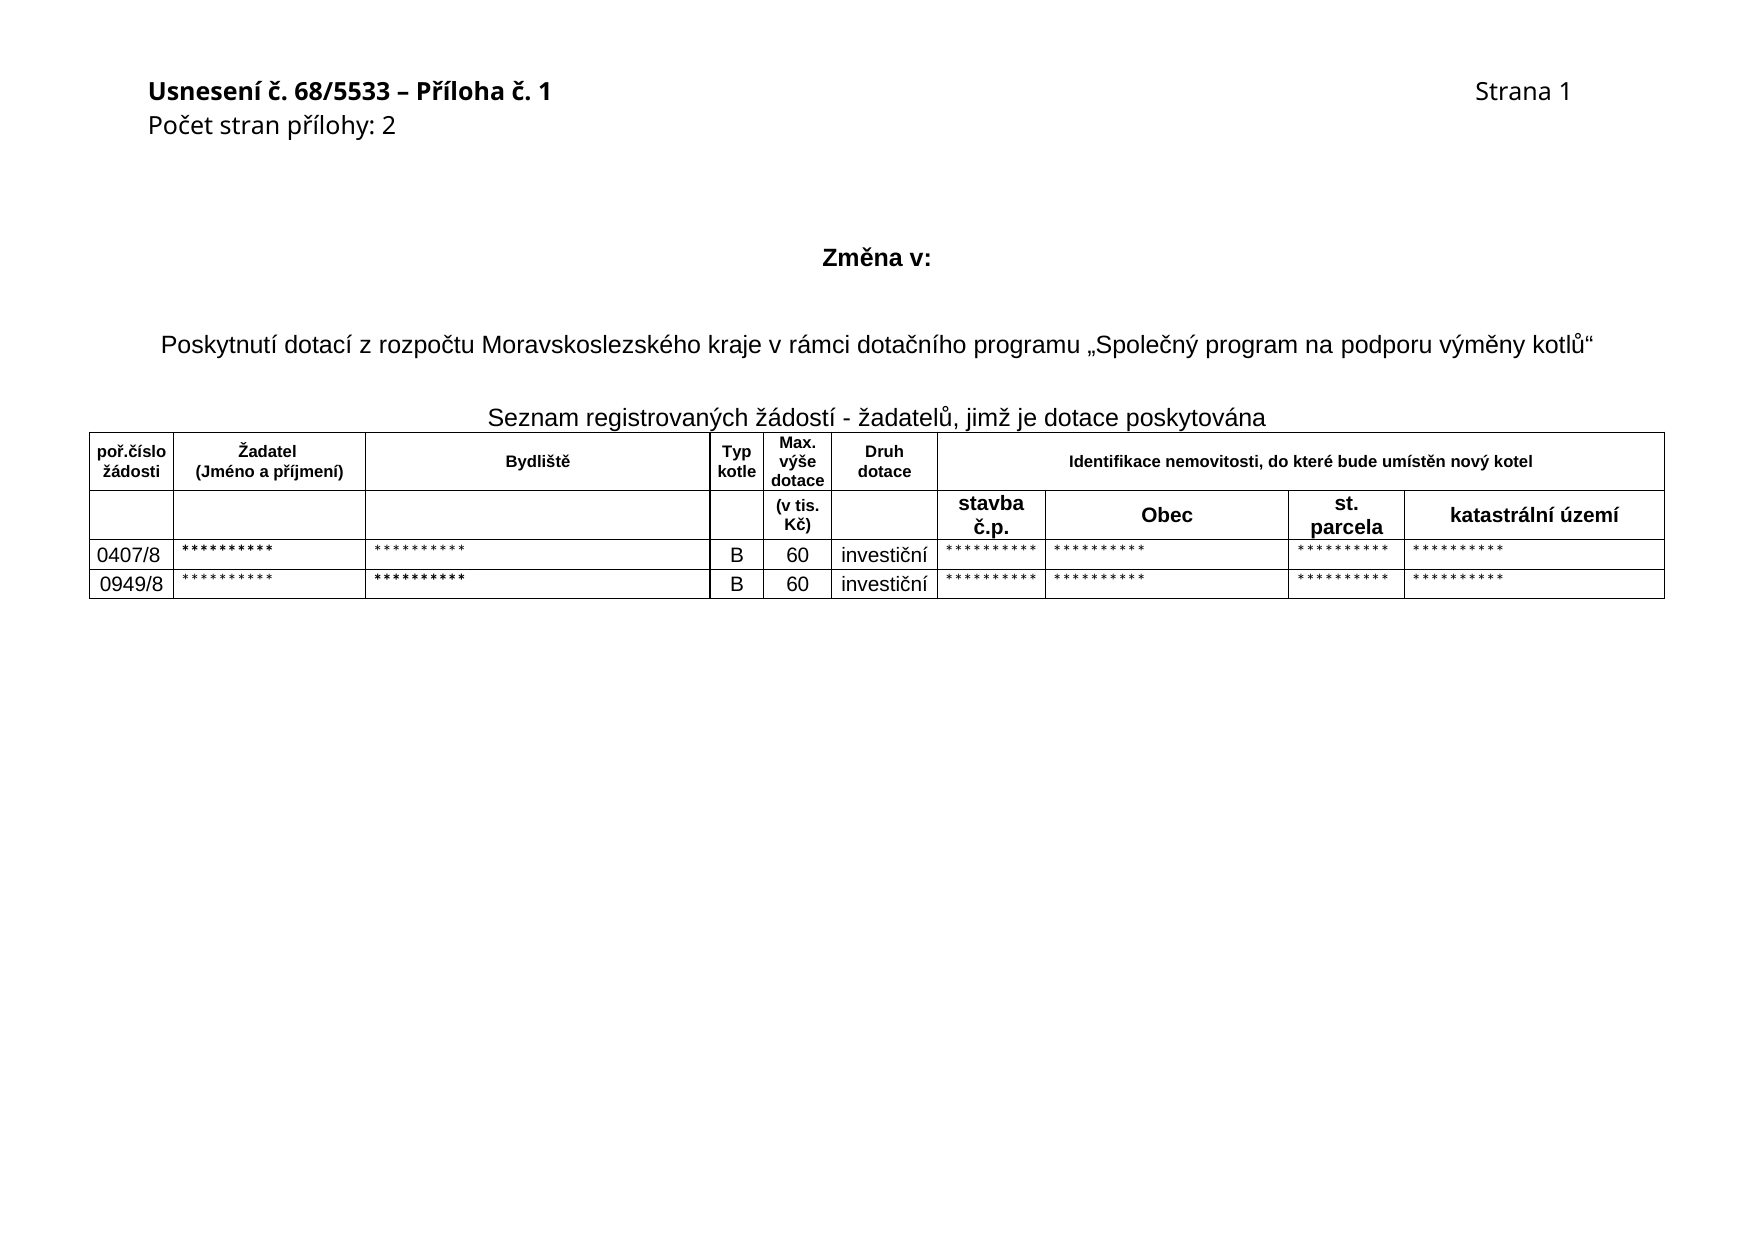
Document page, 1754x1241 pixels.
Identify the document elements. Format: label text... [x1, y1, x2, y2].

table_cell [711, 491, 763, 539]
table_cell Seznam registrovaných žádostí - žadatelů, jimž je dotace poskytována [89, 388, 1665, 432]
table_cell Druh dotace [832, 433, 937, 490]
table_cell ********** [1405, 540, 1664, 569]
table_cell ********** [1046, 570, 1288, 598]
table_cell ********** [174, 540, 365, 569]
table_cell Max. výše dotace [764, 433, 831, 490]
table_cell stavba č.p. [938, 491, 1045, 539]
table_cell Typ kotle [711, 433, 763, 490]
table_cell ********** [1289, 570, 1404, 598]
table_cell poř.číslo žádosti [90, 433, 173, 490]
table_cell Žadatel (Jméno a příjmení) [174, 433, 365, 490]
table_header Změna v: [89, 239, 1665, 272]
table_cell ********** [1289, 540, 1404, 569]
table_cell 0407/8 [90, 540, 173, 569]
table_cell ********** [938, 540, 1045, 569]
table_cell 0949/8 [90, 570, 173, 598]
table_cell 60 [764, 540, 831, 569]
table_cell 60 [764, 570, 831, 598]
table_cell ********** [174, 570, 365, 598]
table_cell ********** [938, 570, 1045, 598]
table_cell [832, 491, 937, 539]
table_cell ********** [366, 540, 709, 569]
table_cell Obec [1046, 491, 1288, 539]
table_cell ********** [366, 570, 709, 598]
table_cell B [711, 570, 763, 598]
table_cell Bydliště [366, 433, 709, 490]
table_cell [366, 491, 709, 539]
table_cell (v tis. Kč) [764, 491, 831, 539]
table_cell investiční [832, 570, 937, 598]
table_cell ********** [1405, 570, 1664, 598]
table_cell Poskytnutí dotací z rozpočtu Moravskoslezského kraje v rámci dotačního programu „Společný program na podporu výměny kotlů“ [89, 272, 1665, 388]
table_cell [90, 491, 173, 539]
table_cell B [711, 540, 763, 569]
table_cell [174, 491, 365, 539]
table_cell Identifikace nemovitosti, do které bude umístěn nový kotel [938, 433, 1664, 490]
table_cell katastrální území [1405, 491, 1664, 539]
table_cell investiční [832, 540, 937, 569]
table_cell st. parcela [1289, 491, 1404, 539]
table_cell ********** [1046, 540, 1288, 569]
